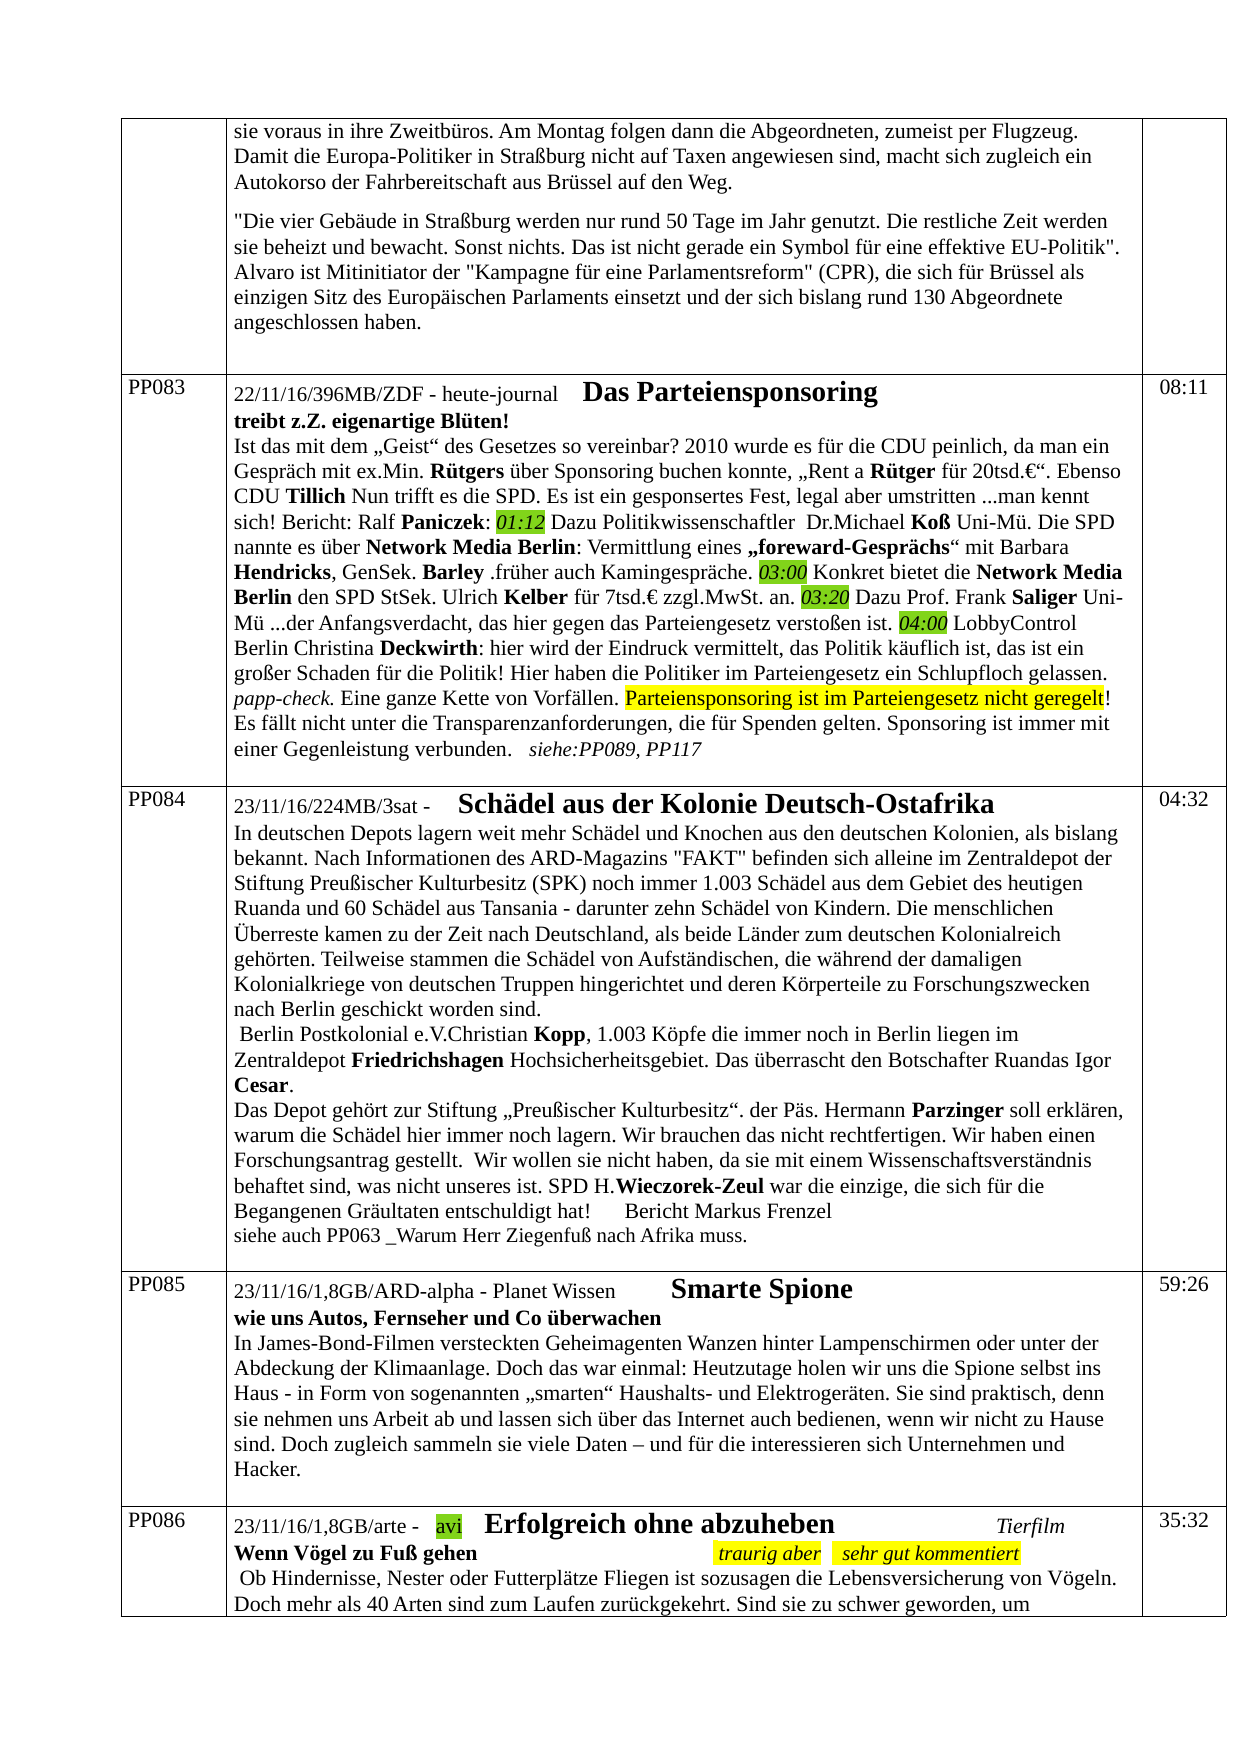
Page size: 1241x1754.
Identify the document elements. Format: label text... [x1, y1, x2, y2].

table_cell PP086 [122, 1507, 226, 1616]
table_cell 59:26 [1143, 1272, 1226, 1506]
table_cell 23/11/16/1,8GB/arte - avi Erfolgreich ohne abzuheben Tierfilm Wenn Vögel zu Fuß gehen traurig aber sehr gut kommentiert Ob Hindernisse, Nester oder Futterplätze Fliegen ist sozusagen die Lebensversicherung von Vögeln. Doch mehr als 40 Arten sind zum Laufen zurückgekehrt. Sind sie zu schwer geworden, um [227, 1507, 1142, 1616]
table_cell 22/11/16/396MB/ZDF - heute-journal Das Parteiensponsoring treibt z.Z. eigenartige Blüten! Ist das mit dem „Geist“ des Gesetzes so vereinbar? 2010 wurde es für die CDU peinlich, da man ein Gespräch mit ex.Min. Rütgers über Sponsoring buchen konnte, „Rent a Rütger für 20tsd.€“. Ebenso CDU Tillich Nun trifft es die SPD. Es ist ein gesponsertes Fest, legal aber umstritten ...man kennt sich! Bericht: Ralf Paniczek: 01:12 Dazu Politikwissenschaftler Dr.Michael Koß Uni-Mü. Die SPD nannte es über Network Media Berlin: Vermittlung eines „foreward-Gesprächs“ mit Barbara Hendricks, GenSek. Barley .früher auch Kamingespräche. 03:00 Konkret bietet die Network Media Berlin den SPD StSek. Ulrich Kelber für 7tsd.€ zzgl.MwSt. an. 03:20 Dazu Prof. Frank Saliger Uni-Mü ...der Anfangsverdacht, das hier gegen das Parteiengesetz verstoßen ist. 04:00 LobbyControl Berlin Christina Deckwirth: hier wird der Eindruck vermittelt, das Politik käuflich ist, das ist ein großer Schaden für die Politik! Hier haben die Politiker im Parteiengesetz ein Schlupfloch gelassen. papp-check. Eine ganze Kette von Vorfällen. Parteiensponsoring ist im Parteiengesetz nicht geregelt! Es fällt nicht unter die Transparenzanforderungen, die für Spenden gelten. Sponsoring ist immer mit einer Gegenleistung verbunden. siehe:PP089, PP117 [227, 375, 1142, 786]
table_cell 23/11/16/224MB/3sat - Schädel aus der Kolonie Deutsch-Ostafrika In deutschen Depots lagern weit mehr Schädel und Knochen aus den deutschen Kolonien, als bislang bekannt. Nach Informationen des ARD-Magazins "FAKT" befinden sich alleine im Zentraldepot der Stiftung Preußischer Kulturbesitz (SPK) noch immer 1.003 Schädel aus dem Gebiet des heutigen Ruanda und 60 Schädel aus Tansania - darunter zehn Schädel von Kindern. Die menschlichen Überreste kamen zu der Zeit nach Deutschland, als beide Länder zum deutschen Kolonialreich gehörten. Teilweise stammen die Schädel von Aufständischen, die während der damaligen Kolonialkriege von deutschen Truppen hingerichtet und deren Körperteile zu Forschungszwecken nach Berlin geschickt worden sind. Berlin Postkolonial e.V.Christian Kopp, 1.003 Köpfe die immer noch in Berlin liegen im Zentraldepot Friedrichshagen Hochsicherheitsgebiet. Das überrascht den Botschafter Ruandas Igor Cesar. Das Depot gehört zur Stiftung „Preußischer Kulturbesitz“. der Päs. Hermann Parzinger soll erklären, warum die Schädel hier immer noch lagern. Wir brauchen das nicht rechtfertigen. Wir haben einen Forschungsantrag gestellt. Wir wollen sie nicht haben, da sie mit einem Wissenschaftsverständnis behaftet sind, was nicht unseres ist. SPD H.Wieczorek-Zeul war die einzige, die sich für die Begangenen Gräultaten entschuldigt hat! Bericht Markus Frenzel siehe auch PP063 _Warum Herr Ziegenfuß nach Afrika muss. [227, 787, 1142, 1271]
table_cell PP085 [122, 1272, 226, 1506]
table_cell PP083 [122, 375, 226, 786]
table_cell 04:32 [1143, 787, 1226, 1271]
table_cell [1143, 119, 1226, 374]
table_cell sie voraus in ihre Zweitbüros. Am Montag folgen dann die Abgeordneten, zumeist per Flugzeug. Damit die Europa-Politiker in Straßburg nicht auf Taxen angewiesen sind, macht sich zugleich ein Autokorso der Fahrbereitschaft aus Brüssel auf den Weg. "Die vier Gebäude in Straßburg werden nur rund 50 Tage im Jahr genutzt. Die restliche Zeit werden sie beheizt und bewacht. Sonst nichts. Das ist nicht gerade ein Symbol für eine effektive EU-Politik". Alvaro ist Mitinitiator der "Kampagne für eine Parlamentsreform" (CPR), die sich für Brüssel als einzigen Sitz des Europäischen Parlaments einsetzt und der sich bislang rund 130 Abgeordnete angeschlossen haben. [227, 119, 1142, 374]
table_cell 35:32 [1143, 1507, 1226, 1616]
table_cell 08:11 [1143, 375, 1226, 786]
table_cell 23/11/16/1,8GB/ARD-alpha - Planet Wissen Smarte Spione wie uns Autos, Fernseher und Co überwachen In James-Bond-Filmen versteckten Geheimagenten Wanzen hinter Lampenschirmen oder unter der Abdeckung der Klimaanlage. Doch das war einmal: Heutzutage holen wir uns die Spione selbst ins Haus - in Form von sogenannten „smarten“ Haushalts- und Elektrogeräten. Sie sind praktisch, denn sie nehmen uns Arbeit ab und lassen sich über das Internet auch bedienen, wenn wir nicht zu Hause sind. Doch zugleich sammeln sie viele Daten – und für die interessieren sich Unternehmen und Hacker. [227, 1272, 1142, 1506]
table_cell PP084 [122, 787, 226, 1271]
table_cell [122, 119, 226, 374]
